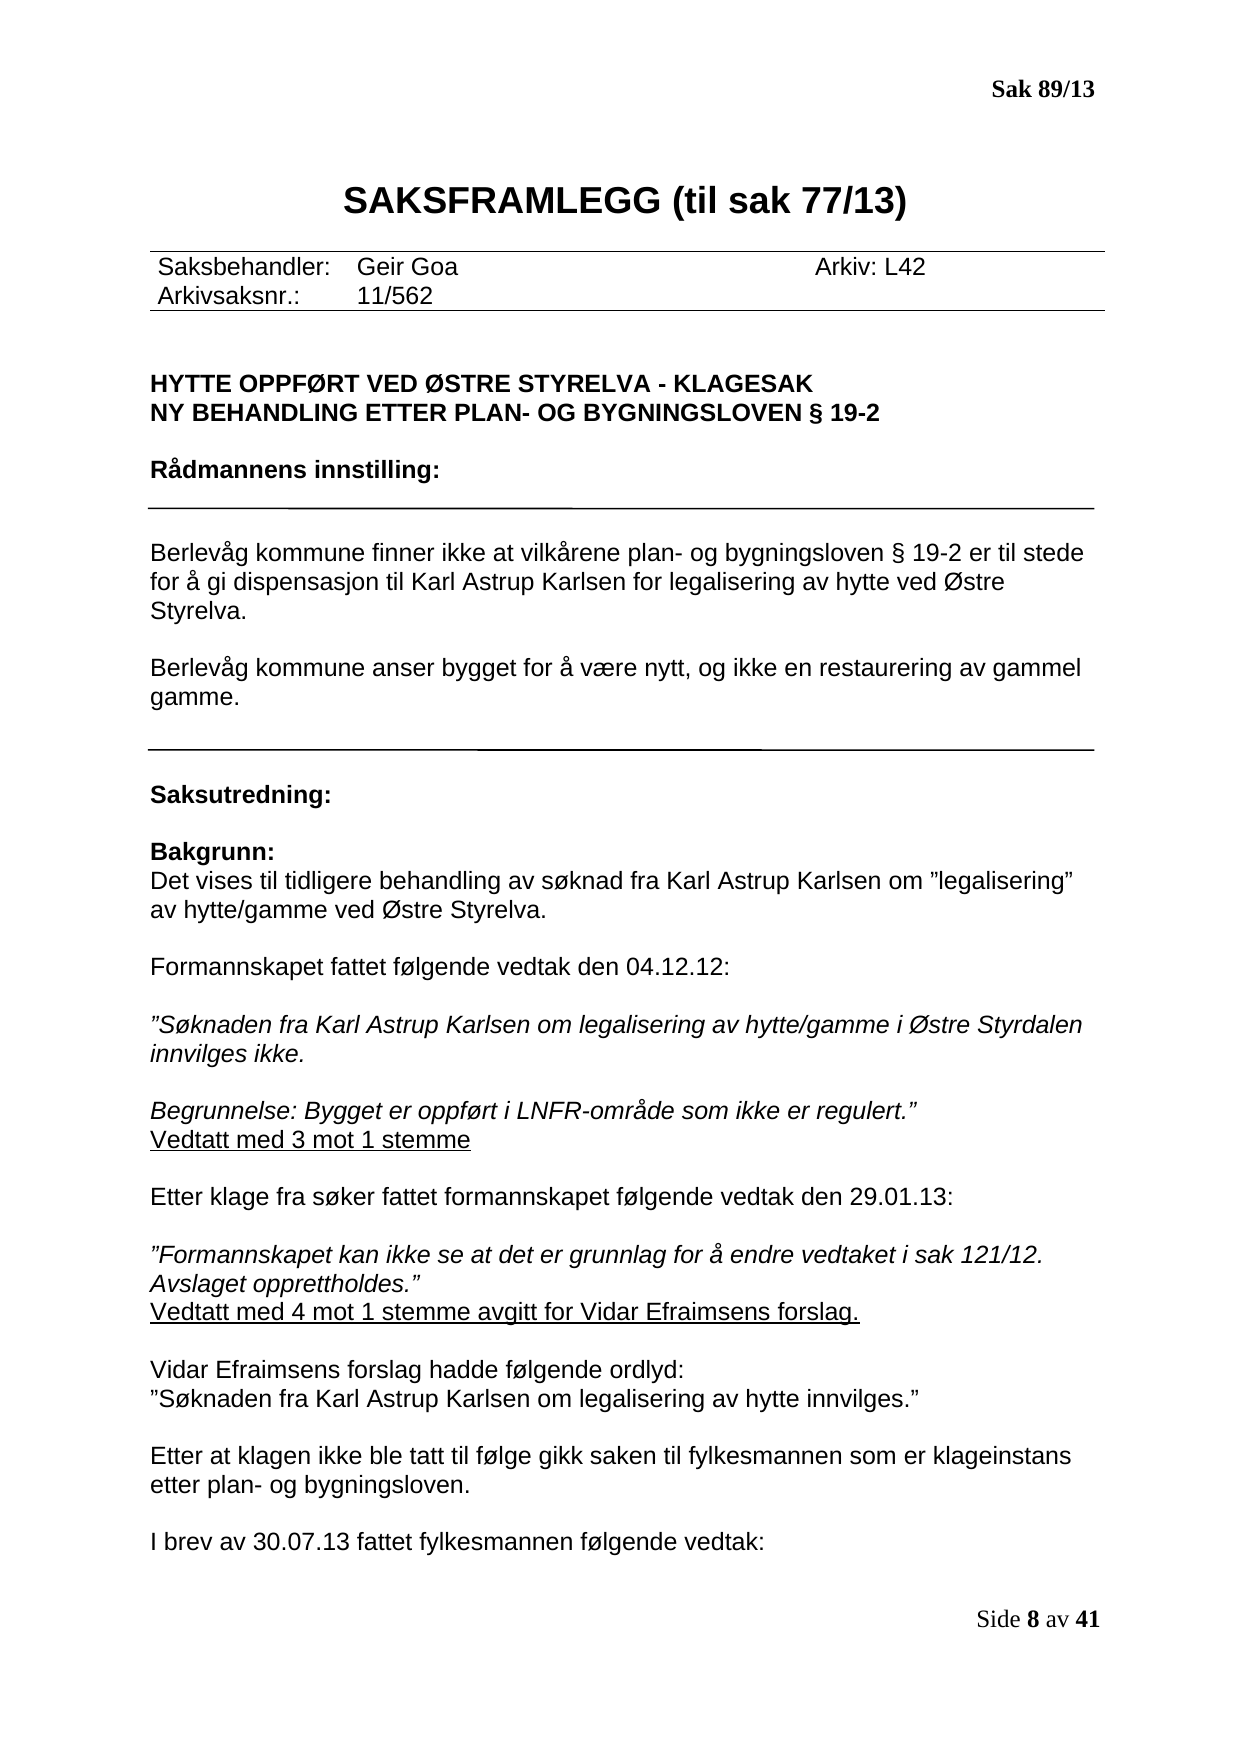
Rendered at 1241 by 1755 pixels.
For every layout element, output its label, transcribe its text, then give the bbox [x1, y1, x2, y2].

table_cell 11/562 [349, 281, 615, 310]
text Vidar Efraimsens forslag hadde følgende ordlyd: [150, 1355, 1100, 1383]
text I brev av 30.07.13 fattet fylkesmannen følgende vedtak: [150, 1527, 1100, 1556]
text Etter klage fra søker fattet formannskapet følgende vedtak den 29.01.13: [150, 1182, 1100, 1211]
text Saksutredning: [150, 780, 1100, 808]
table_header Geir Goa [349, 252, 807, 281]
text Det vises til tidligere behandling av søknad fra Karl Astrup Karlsen om ”legalisering” av hytte/gamme ved Østre Styrelva. [150, 866, 1100, 923]
text Vedtatt med 3 mot 1 stemme [150, 1125, 1100, 1153]
text Rådmannens innstilling: [150, 455, 1100, 484]
text ”Formannskapet kan ikke se at det er grunnlag for å endre vedtaket i sak 121/12. Avslaget opprettholdes.” [150, 1240, 1100, 1297]
text Bakgrunn: [150, 837, 1100, 866]
table_header Saksbehandler: [150, 252, 349, 281]
table_cell Arkivsaksnr.: [150, 281, 349, 310]
text Begrunnelse: Bygget er oppført i LNFR-område som ikke er regulert.” [150, 1096, 1100, 1125]
table_cell [615, 281, 807, 310]
table_cell [808, 281, 1104, 310]
text Berlevåg kommune finner ikke at vilkårene plan- og bygningsloven § 19-2 er til stede for å gi dispensasjon til Karl Astrup Karlsen for legalisering av hytte ved Østre Styrelva. [150, 538, 1100, 624]
text Etter at klagen ikke ble tatt til følge gikk saken til fylkesmannen som er klageinstans etter plan- og bygningsloven. [150, 1441, 1100, 1498]
table_header Arkiv: L42 [808, 252, 1104, 281]
text Formannskapet fattet følgende vedtak den 04.12.12: [150, 952, 1100, 981]
text Vedtatt med 4 mot 1 stemme avgitt for Vidar Efraimsens forslag. [150, 1297, 1100, 1326]
text Berlevåg kommune anser bygget for å være nytt, og ikke en restaurering av gammel gamme. [150, 653, 1100, 711]
text NY BEHANDLING ETTER PLAN- OG BYGNINGSLOVEN § 19-2 [150, 397, 1100, 426]
text ”Søknaden fra Karl Astrup Karlsen om legalisering av hytte innvilges.” [150, 1383, 1100, 1412]
text SAKSFRAMLEGG (til sak 77/13) [150, 179, 1100, 222]
text HYTTE OPPFØRT VED ØSTRE STYRELVA - KLAGESAK [150, 369, 1100, 397]
text ”Søknaden fra Karl Astrup Karlsen om legalisering av hytte/gamme i Østre Styrdalen innvilges ikke. [150, 1010, 1100, 1067]
